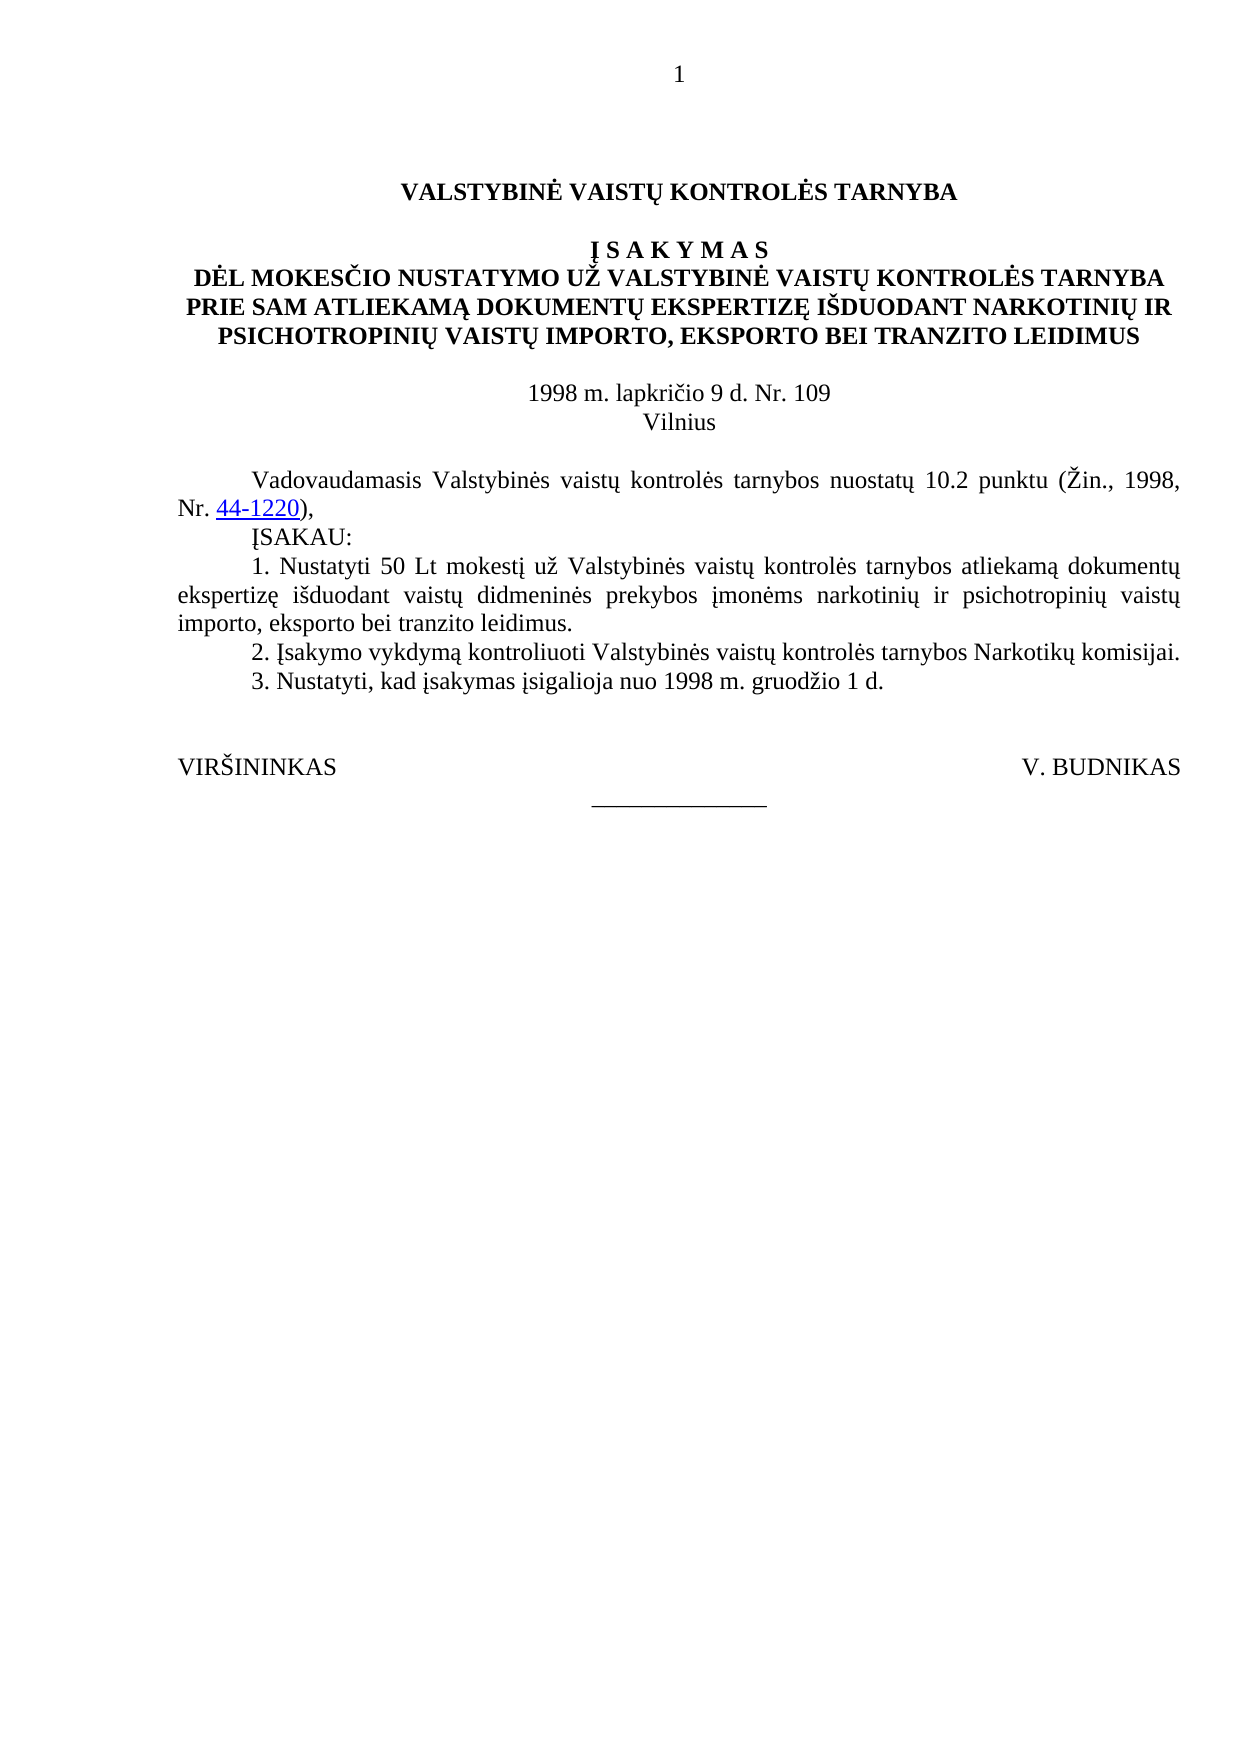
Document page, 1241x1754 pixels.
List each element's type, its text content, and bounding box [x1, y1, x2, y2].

text ______________ [177, 781, 1181, 810]
text Vadovaudamasis Valstybinės vaistų kontrolės tarnybos nuostatų 10.2 punktu (Žin., 1998, Nr. 44-1220), [177, 465, 1181, 522]
text 3. Nustatyti, kad įsakymas įsigalioja nuo 1998 m. gruodžio 1 d. [177, 666, 1181, 695]
text Vilnius [177, 407, 1181, 436]
text Viršininkas V. Budnikas [177, 752, 1181, 781]
text 1998 m. lapkričio 9 d. Nr. 109 [177, 378, 1181, 407]
text 1. Nustatyti 50 Lt mokestį už Valstybinės vaistų kontrolės tarnybos atliekamą dokumentų ekspertizę išduodant vaistų didmeninės prekybos įmonėms narkotinių ir psichotropinių vaistų importo, eksporto bei tranzito leidimus. [177, 551, 1181, 637]
text VALSTYBINĖ VAISTŲ KONTROLĖS TARNYBA [177, 177, 1181, 206]
text DĖL MOKESČIO NUSTATYMO UŽ VALSTYBINĖ VAISTŲ KONTROLĖS TARNYBA PRIE SAM ATLIEKAMĄ DOKUMENTŲ EKSPERTIZĘ IŠDUODANT NARKOTINIŲ IR PSICHOTROPINIŲ VAISTŲ IMPORTO, EKSPORTO BEI TRANZITO LEIDIMUS [177, 263, 1181, 350]
text 2. Įsakymo vykdymą kontroliuoti Valstybinės vaistų kontrolės tarnybos Narkotikų komisijai. [177, 637, 1181, 666]
text ĮSAKAU: [177, 522, 1181, 551]
text Į S A K Y M A S [177, 235, 1181, 263]
